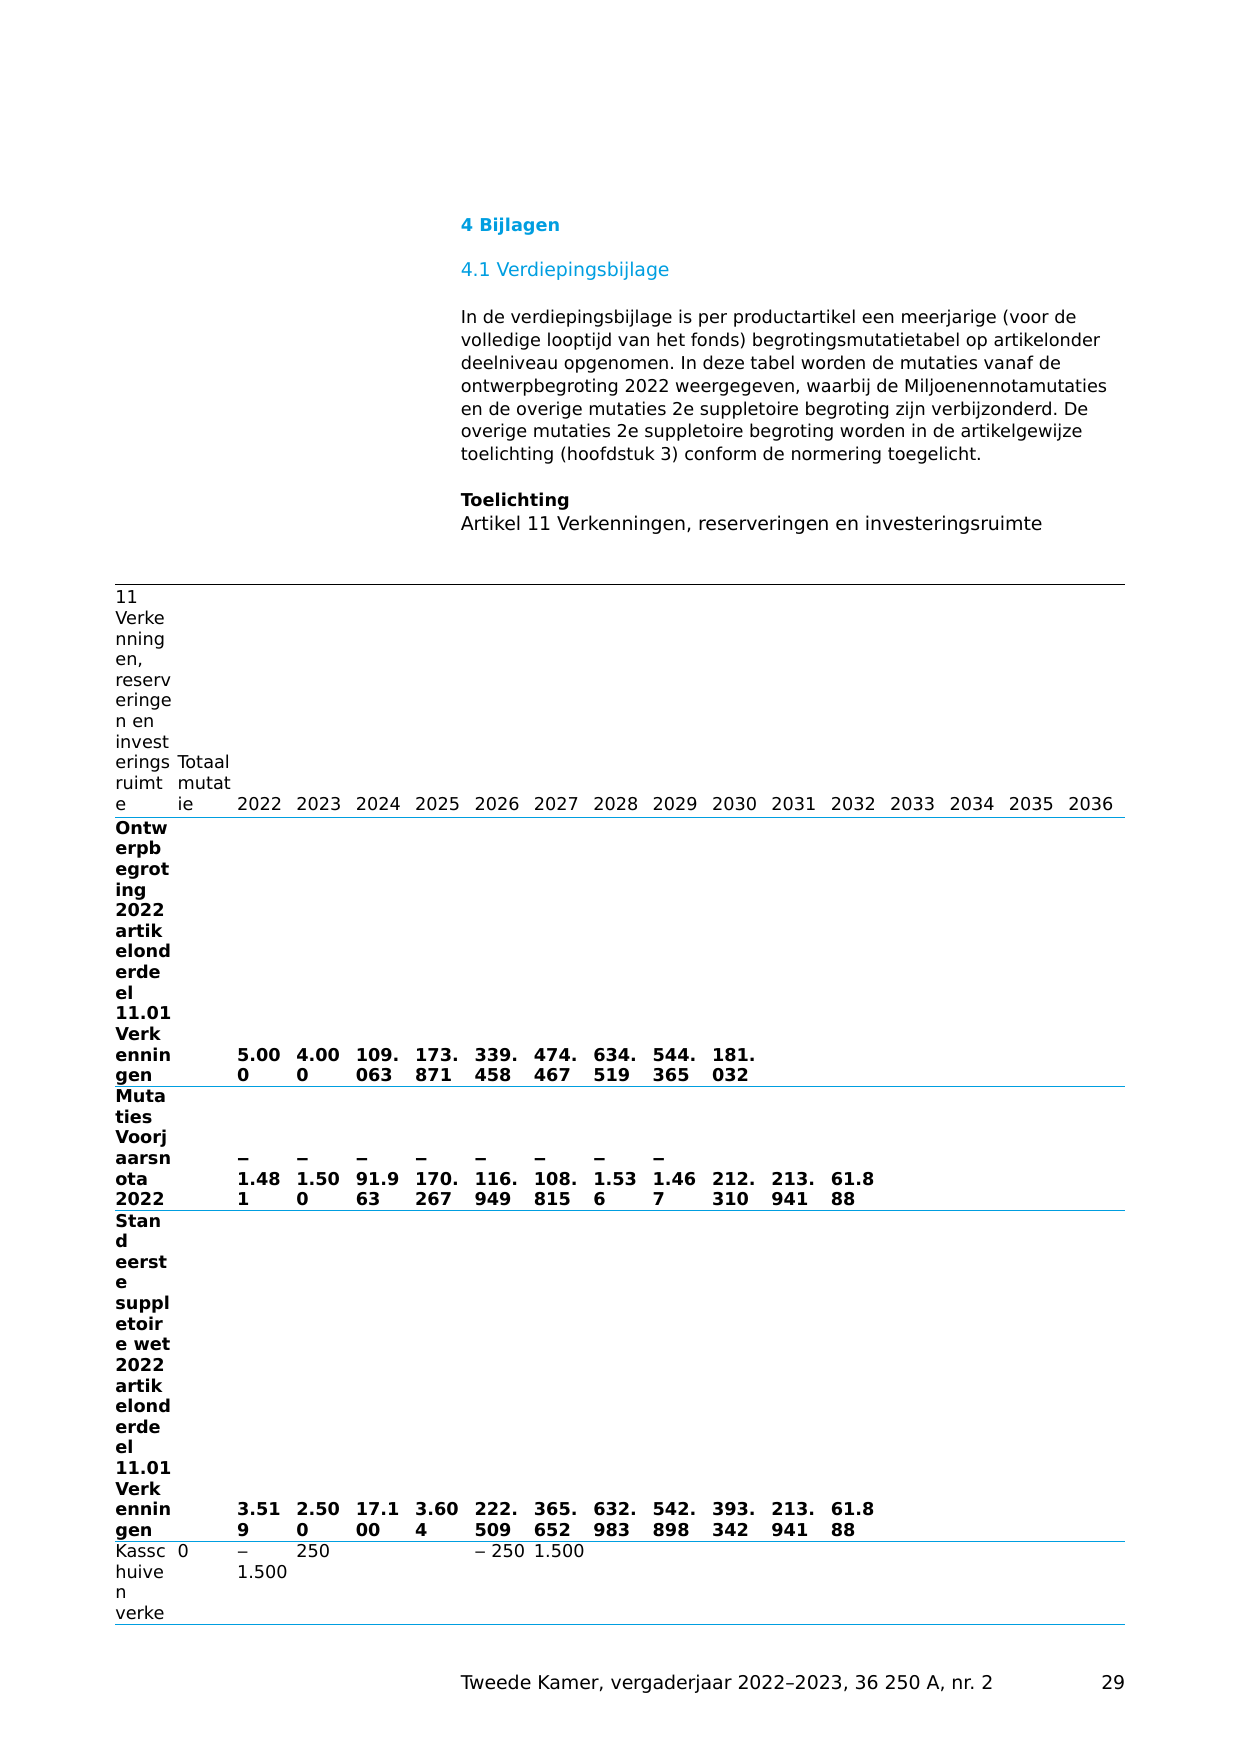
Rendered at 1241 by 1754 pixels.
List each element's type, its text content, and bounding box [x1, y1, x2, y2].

table_cell 544.365 [650, 818, 709, 1086]
table_cell [709, 1542, 768, 1623]
table_cell [412, 1542, 471, 1623]
table_cell 5.000 [234, 818, 293, 1086]
table_cell [175, 1087, 234, 1210]
title 4 Bijlagen [461, 213, 1125, 236]
table_cell ‒ 1.500 [234, 1542, 293, 1623]
table_cell 181.032 [709, 818, 768, 1086]
table_cell [175, 818, 234, 1086]
text Toelichting [461, 488, 1125, 511]
table_cell 2027 [531, 585, 590, 817]
table_cell [946, 1087, 1006, 1210]
table_cell [946, 1211, 1006, 1541]
title 4.1 Verdiepingsbijlage [461, 259, 1125, 281]
table_cell [887, 1087, 946, 1210]
text In de verdiepingsbijlage is per productartikel een meerjarige (voor de volledige looptijd van het fonds) begrotingsmutatietabel op artikelonder deelniveau opgenomen. In deze tabel worden de mutaties vanaf de ontwerpbegroting 2022 weergegeven, waarbij de Miljoenennotamutaties en de overige mutaties 2e suppletoire begroting zijn verbijzonderd. De overige mutaties 2e suppletoire begroting worden in de artikelgewijze toelichting (hoofdstuk 3) conform de normering toegelicht. [461, 305, 1125, 465]
table_cell 212.310 [709, 1087, 768, 1210]
table_cell 213.941 [768, 1087, 828, 1210]
table_cell [353, 1542, 412, 1623]
table_cell 61.888 [828, 1087, 887, 1210]
table_cell [590, 1542, 649, 1623]
table_cell [175, 1211, 234, 1541]
table_cell 2029 [650, 585, 709, 817]
table_cell 2.500 [293, 1211, 353, 1541]
table_cell 4.000 [293, 818, 353, 1086]
table_cell 2032 [828, 585, 887, 817]
table_cell [828, 1542, 887, 1623]
table_cell [1006, 1087, 1065, 1210]
table_cell [650, 1542, 709, 1623]
table_cell 2024 [353, 585, 412, 817]
table_cell [1006, 818, 1065, 1086]
table_cell [1065, 1542, 1125, 1623]
table_cell Kasschuiven verke [115, 1542, 174, 1623]
table_cell [1065, 818, 1125, 1086]
table_cell ‒ 1.500 [293, 1087, 353, 1210]
table_cell Stand eerste suppletoire wet 2022 artikelonderdeel 11.01 Verkenningen [115, 1211, 174, 1541]
table_cell [1065, 1211, 1125, 1541]
table_cell [768, 1542, 828, 1623]
table_cell 2026 [471, 585, 531, 817]
table_cell [887, 1211, 946, 1541]
table_header Tabel 11 Artikel 11 Verkenningen, reserveringen en investeringsruimte (bedragen x € 1.000) [115, 559, 1125, 584]
table_cell 109.063 [353, 818, 412, 1086]
table_cell [946, 818, 1006, 1086]
title Artikel 11 Verkenningen, reserveringen en investeringsruimte [461, 513, 1125, 535]
table_cell 17.100 [353, 1211, 412, 1541]
table_cell 2028 [590, 585, 649, 817]
table_cell 634.519 [590, 818, 649, 1086]
table_cell [887, 1542, 946, 1623]
table_cell 365.652 [531, 1211, 590, 1541]
table_cell 2030 [709, 585, 768, 817]
table_cell 2023 [293, 585, 353, 817]
table_cell 2025 [412, 585, 471, 817]
table_cell [1006, 1211, 1065, 1541]
table_cell [1065, 1087, 1125, 1210]
table_cell [887, 818, 946, 1086]
table_cell ‒ 250 [471, 1542, 531, 1623]
table_cell 0 [175, 1542, 234, 1623]
table_cell 1.500 [531, 1542, 590, 1623]
table_cell 542.898 [650, 1211, 709, 1541]
table_cell 393.342 [709, 1211, 768, 1541]
table_cell [828, 818, 887, 1086]
table_cell 173.871 [412, 818, 471, 1086]
table_cell 213.941 [768, 1211, 828, 1541]
table_cell [946, 1542, 1006, 1623]
table_cell ‒ 91.963 [353, 1087, 412, 1210]
table_cell 2033 [887, 585, 946, 817]
table_cell 2022 [234, 585, 293, 817]
table_cell Mutaties Voorjaarsnota 2022 [115, 1087, 174, 1210]
table_cell 2035 [1006, 585, 1065, 817]
table_cell ‒ 116.949 [471, 1087, 531, 1210]
table_cell 2036 [1065, 585, 1125, 817]
table_cell 339.458 [471, 818, 531, 1086]
table_cell 2031 [768, 585, 828, 817]
table_cell ‒ 108.815 [531, 1087, 590, 1210]
table_cell 222.509 [471, 1211, 531, 1541]
table_cell ‒ 1.481 [234, 1087, 293, 1210]
table_cell 11 Verkenningen, reserveringen en investeringsruimte [115, 585, 174, 817]
table_cell 474.467 [531, 818, 590, 1086]
table_cell 61.888 [828, 1211, 887, 1541]
table_cell Totaal mutatie [175, 585, 234, 817]
table_cell [1006, 1542, 1065, 1623]
table_cell [768, 818, 828, 1086]
table_cell 2034 [946, 585, 1006, 817]
table_cell 3.604 [412, 1211, 471, 1541]
table_cell 632.983 [590, 1211, 649, 1541]
table_cell ‒ 1.467 [650, 1087, 709, 1210]
table_cell ‒ 170.267 [412, 1087, 471, 1210]
table_cell 250 [293, 1542, 353, 1623]
table_cell ‒ 1.536 [590, 1087, 649, 1210]
table_cell Ontwerpbegroting 2022 artikelonderdeel 11.01 Verkenningen [115, 818, 174, 1086]
table_cell 3.519 [234, 1211, 293, 1541]
